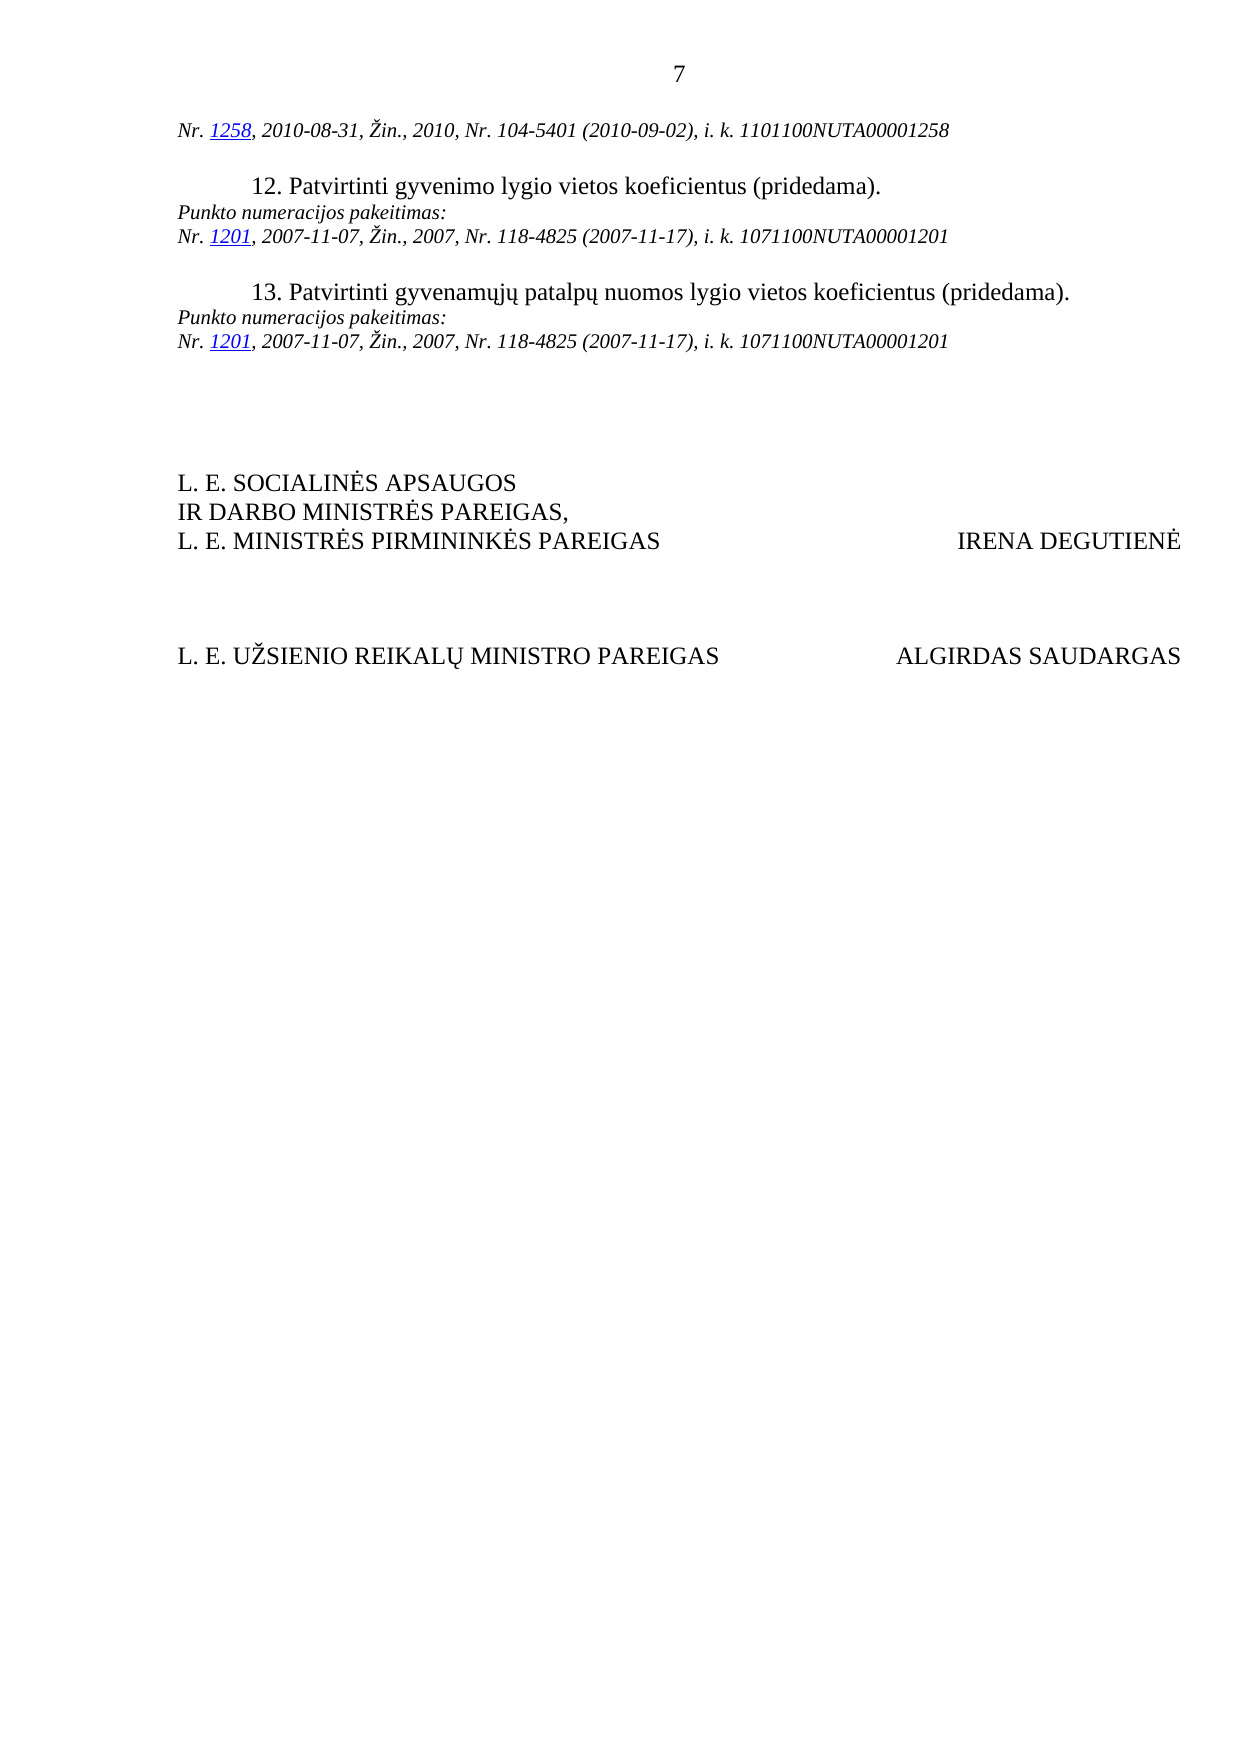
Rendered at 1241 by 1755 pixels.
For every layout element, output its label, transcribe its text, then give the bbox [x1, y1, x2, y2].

text Nr. 1258, 2010-08-31, Žin., 2010, Nr. 104-5401 (2010-09-02), i. k. 1101100NUTA00001258 [177, 118, 1181, 142]
text 12. Patvirtinti gyvenimo lygio vietos koeficientus (pridedama). [177, 171, 1181, 200]
text Punkto numeracijos pakeitimas: [177, 305, 1181, 329]
text Nr. 1201, 2007-11-07, Žin., 2007, Nr. 118-4825 (2007-11-17), i. k. 1071100NUTA00001201 [177, 224, 1181, 248]
text L. e. užsienio reikalų ministro pareigas Algirdas Saudargas [177, 641, 1181, 670]
text ir darbo ministrės pareigas, [177, 497, 1181, 526]
text Nr. 1201, 2007-11-07, Žin., 2007, Nr. 118-4825 (2007-11-17), i. k. 1071100NUTA00001201 [177, 329, 1181, 353]
text l. e. Ministrės Pirmininkės pareigas Irena Degutienė [177, 526, 1181, 555]
text L. e. socialinės apsaugos [177, 468, 1181, 497]
text Punkto numeracijos pakeitimas: [177, 200, 1181, 224]
text 13. Patvirtinti gyvenamųjų patalpų nuomos lygio vietos koeficientus (pridedama). [177, 277, 1181, 305]
